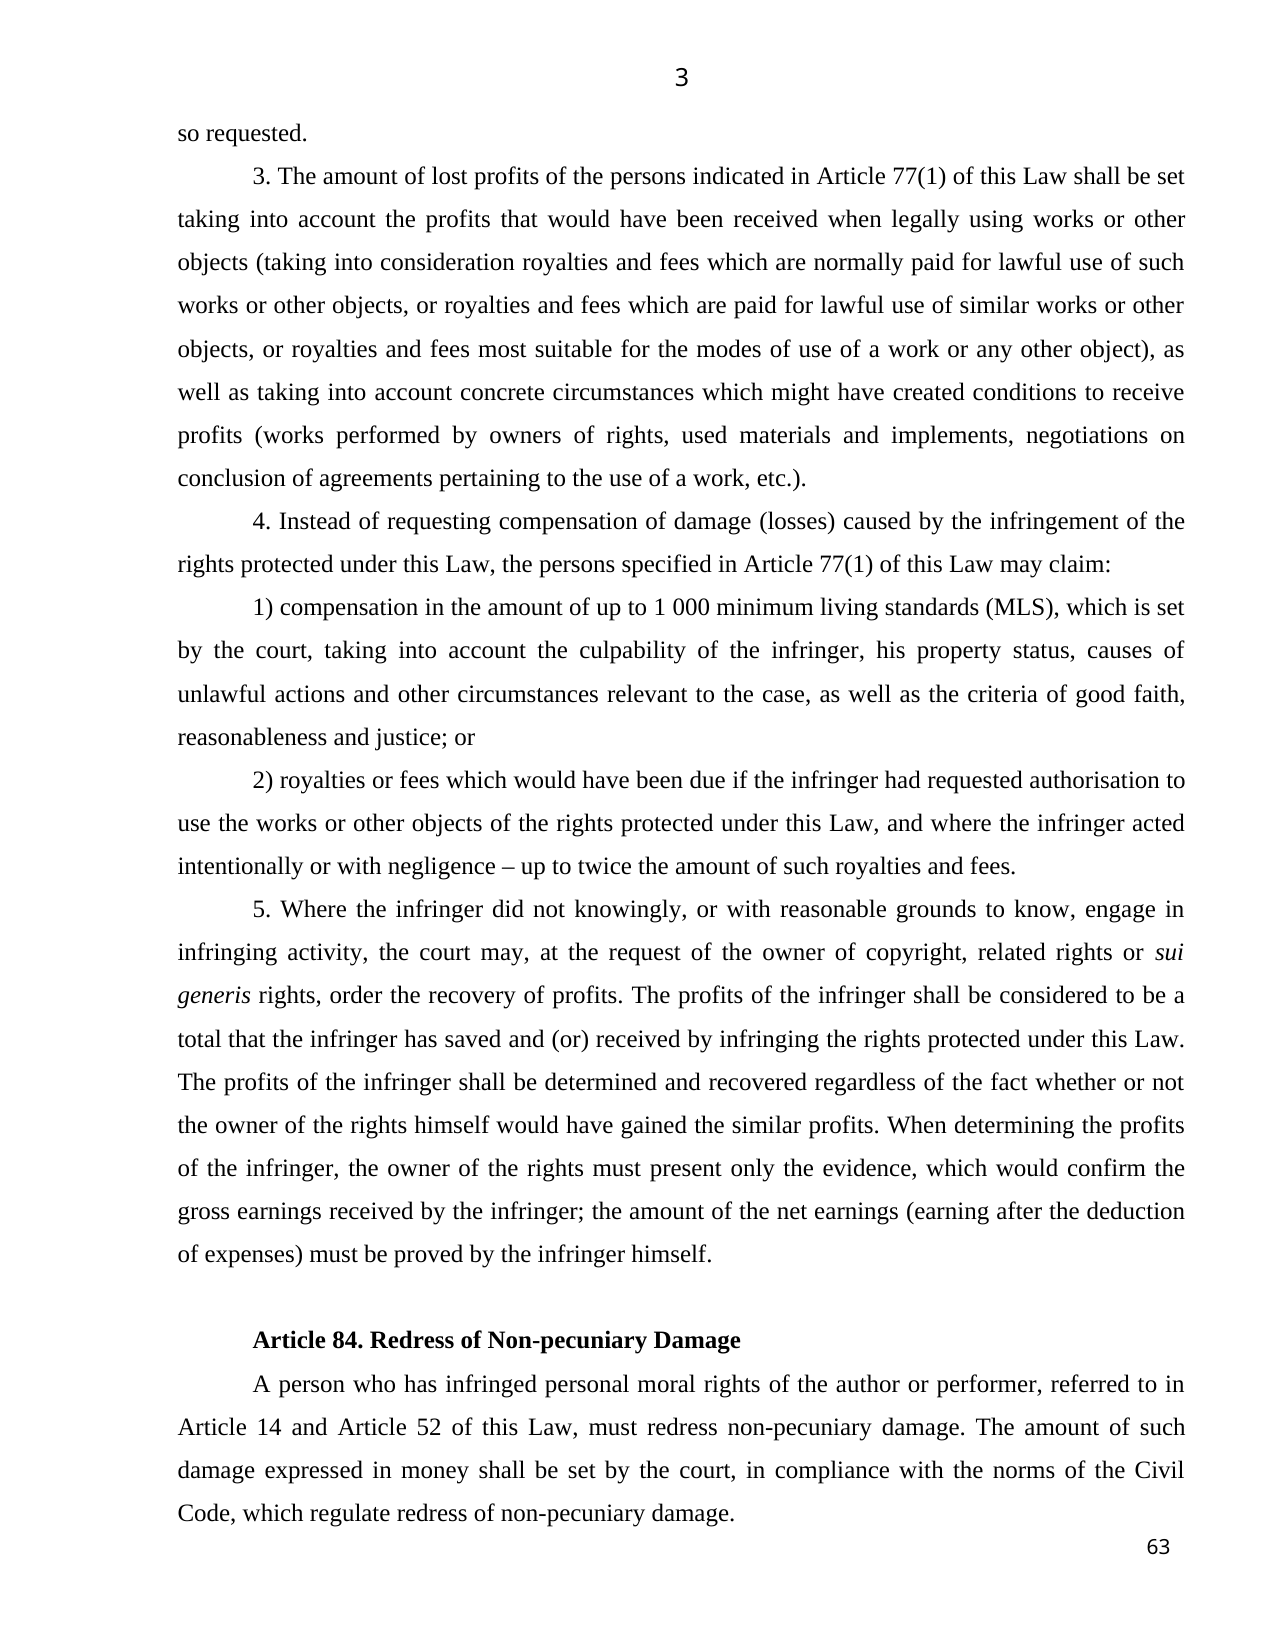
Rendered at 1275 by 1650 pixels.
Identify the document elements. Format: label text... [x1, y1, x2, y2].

text so requested. [177, 118, 1186, 147]
text 3. The amount of lost profits of the persons indicated in Article 77(1) of this Law shall be set taking into account the profits that would have been received when legally using works or other objects (taking into consideration royalties and fees which are normally paid for lawful use of such works or other objects, or royalties and fees which are paid for lawful use of similar works or other objects, or royalties and fees most suitable for the modes of use of a work or any other object), as well as taking into account concrete circumstances which might have created conditions to receive profits (works performed by owners of rights, used materials and implements, negotiations on conclusion of agreements pertaining to the use of a work, etc.). [177, 161, 1186, 492]
text 1) compensation in the amount of up to 1 000 minimum living standards (MLS), which is set by the court, taking into account the culpability of the infringer, his property status, causes of unlawful actions and other circumstances relevant to the case, as well as the criteria of good faith, reasonableness and justice; or [177, 592, 1186, 751]
text 4. Instead of requesting compensation of damage (losses) caused by the infringement of the rights protected under this Law, the persons specified in Article 77(1) of this Law may claim: [177, 506, 1186, 578]
text 2) royalties or fees which would have been due if the infringer had requested authorisation to use the works or other objects of the rights protected under this Law, and where the infringer acted intentionally or with negligence – up to twice the amount of such royalties and fees. [177, 765, 1186, 880]
text 5. Where the infringer did not knowingly, or with reasonable grounds to know, engage in infringing activity, the court may, at the request of the owner of copyright, related rights or sui generis rights, order the recovery of profits. The profits of the infringer shall be considered to be a total that the infringer has saved and (or) received by infringing the rights protected under this Law. The profits of the infringer shall be determined and recovered regardless of the fact whether or not the owner of the rights himself would have gained the similar profits. When determining the profits of the infringer, the owner of the rights must present only the evidence, which would confirm the gross earnings received by the infringer; the amount of the net earnings (earning after the deduction of expenses) must be proved by the infringer himself. [177, 894, 1186, 1268]
text A person who has infringed personal moral rights of the author or performer, referred to in Article 14 and Article 52 of this Law, must redress non-pecuniary damage. The amount of such damage expressed in money shall be set by the court, in compliance with the norms of the Civil Code, which regulate redress of non-pecuniary damage. [177, 1369, 1186, 1527]
text Article 84. Redress of Non-pecuniary Damage [177, 1326, 1186, 1354]
